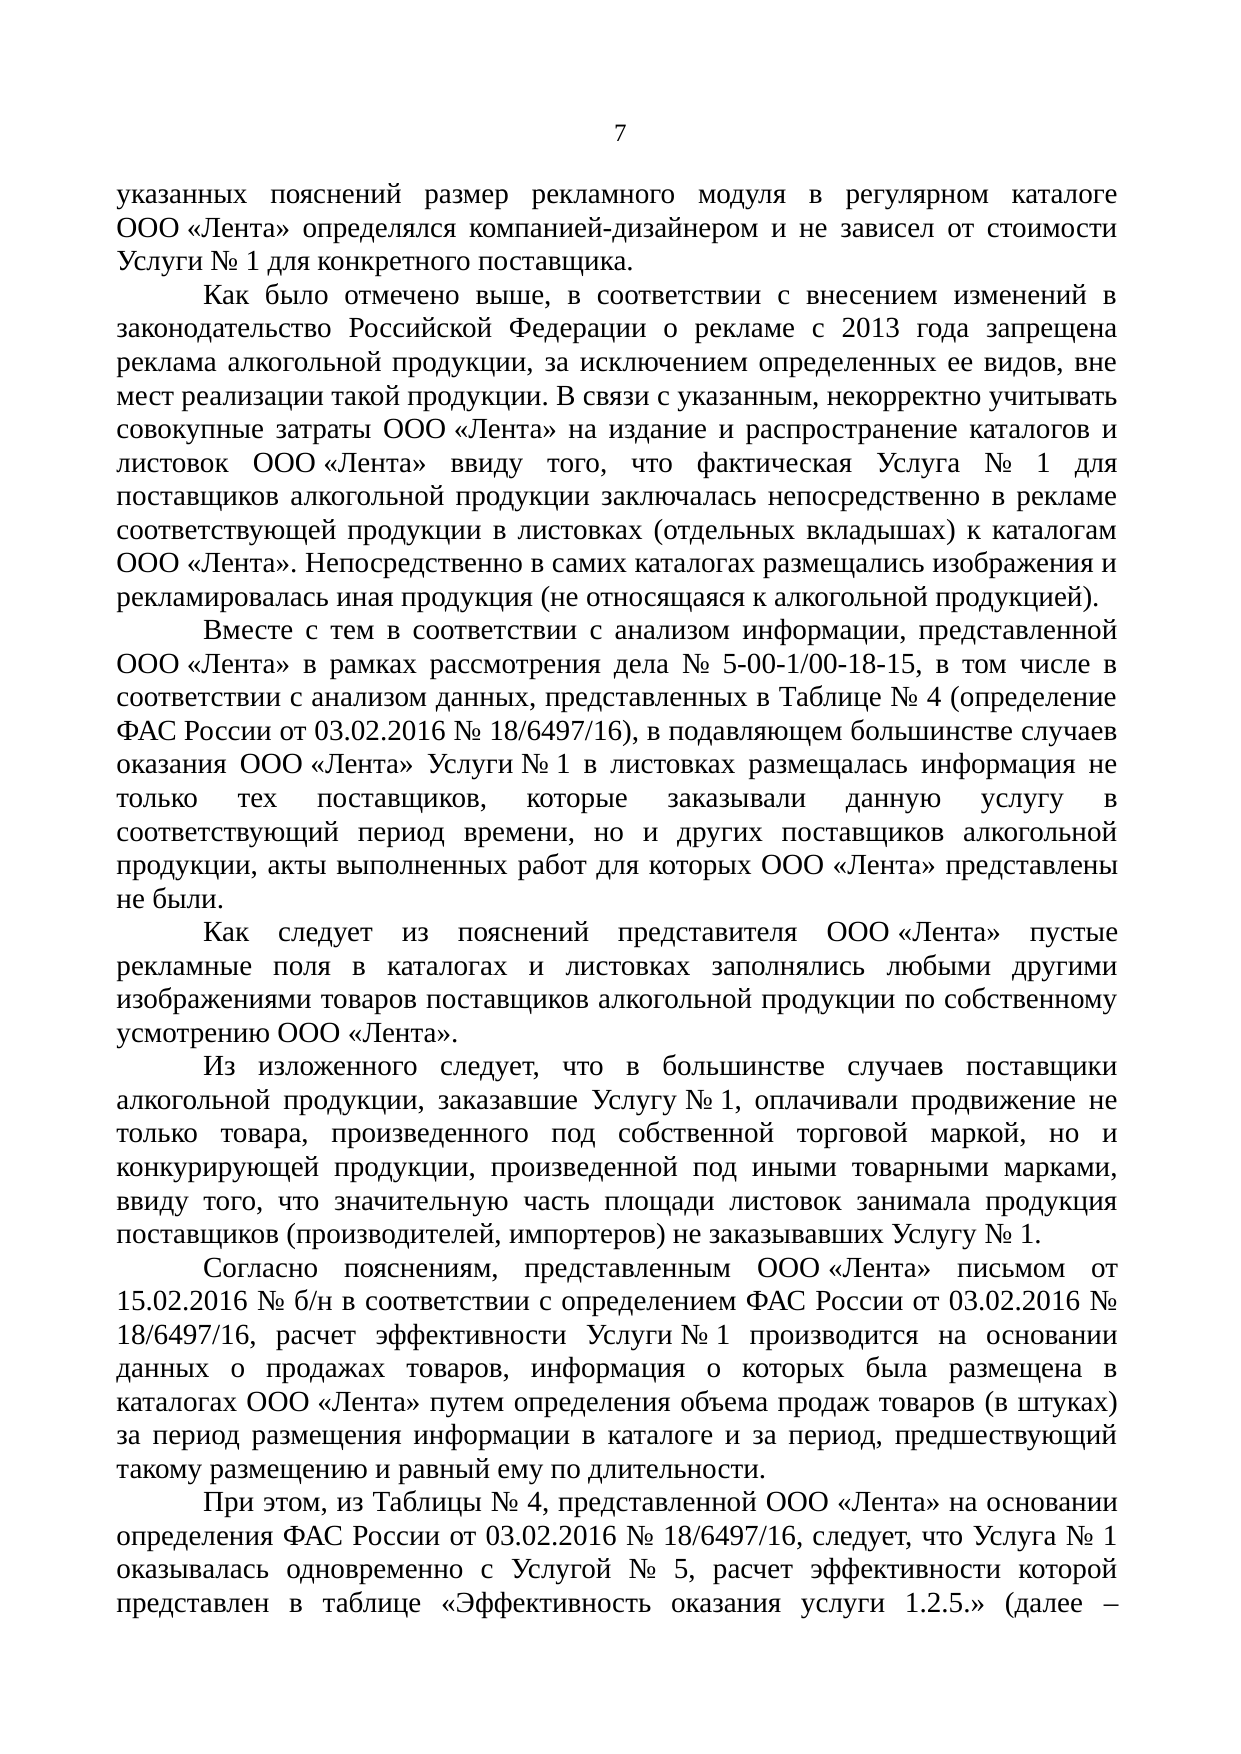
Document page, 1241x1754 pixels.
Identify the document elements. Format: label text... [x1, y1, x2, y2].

text указанных пояснений размер рекламного модуля в регулярном каталоге ООО «Лента» определялся компанией-дизайнером и не зависел от стоимости Услуги № 1 для конкретного поставщика. [116, 176, 1118, 277]
text Как следует из пояснений представителя ООО «Лента» пустые рекламные поля в каталогах и листовках заполнялись любыми другими изображениями товаров поставщиков алкогольной продукции по собственному усмотрению ООО «Лента». [116, 914, 1118, 1048]
text Вместе с тем в соответствии с анализом информации, представленной ООО «Лента» в рамках рассмотрения дела № 5-00-1/00-18-15, в том числе в соответствии с анализом данных, представленных в Таблице № 4 (определение ФАС России от 03.02.2016 № 18/6497/16), в подавляющем большинстве случаев оказания ООО «Лента» Услуги № 1 в листовках размещалась информация не только тех поставщиков, которые заказывали данную услугу в соответствующий период времени, но и других поставщиков алкогольной продукции, акты выполненных работ для которых ООО «Лента» представлены не были. [116, 612, 1118, 914]
text При этом, из Таблицы № 4, представленной ООО «Лента» на основании определения ФАС России от 03.02.2016 № 18/6497/16, следует, что Услуга № 1 оказывалась одновременно с Услугой № 5, расчет эффективности которой представлен в таблице «Эффективность оказания услуги 1.2.5.» (далее – [116, 1484, 1118, 1619]
text Согласно пояснениям, представленным ООО «Лента» письмом от 15.02.2016 № б/н в соответствии с определением ФАС России от 03.02.2016 № 18/6497/16, расчет эффективности Услуги № 1 производится на основании данных о продажах товаров, информация о которых была размещена в каталогах ООО «Лента» путем определения объема продаж товаров (в штуках) за период размещения информации в каталоге и за период, предшествующий такому размещению и равный ему по длительности. [116, 1250, 1118, 1484]
text Как было отмечено выше, в соответствии с внесением изменений в законодательство Российской Федерации о рекламе с 2013 года запрещена реклама алкогольной продукции, за исключением определенных ее видов, вне мест реализации такой продукции. В связи с указанным, некорректно учитывать совокупные затраты ООО «Лента» на издание и распространение каталогов и листовок ООО «Лента» ввиду того, что фактическая Услуга № 1 для поставщиков алкогольной продукции заключалась непосредственно в рекламе соответствующей продукции в листовках (отдельных вкладышах) к каталогам ООО «Лента». Непосредственно в самих каталогах размещались изображения и рекламировалась иная продукция (не относящаяся к алкогольной продукцией). [116, 277, 1118, 612]
text Из изложенного следует, что в большинстве случаев поставщики алкогольной продукции, заказавшие Услугу № 1, оплачивали продвижение не только товара, произведенного под собственной торговой маркой, но и конкурирующей продукции, произведенной под иными товарными марками, ввиду того, что значительную часть площади листовок занимала продукция поставщиков (производителей, импортеров) не заказывавших Услугу № 1. [116, 1048, 1118, 1250]
